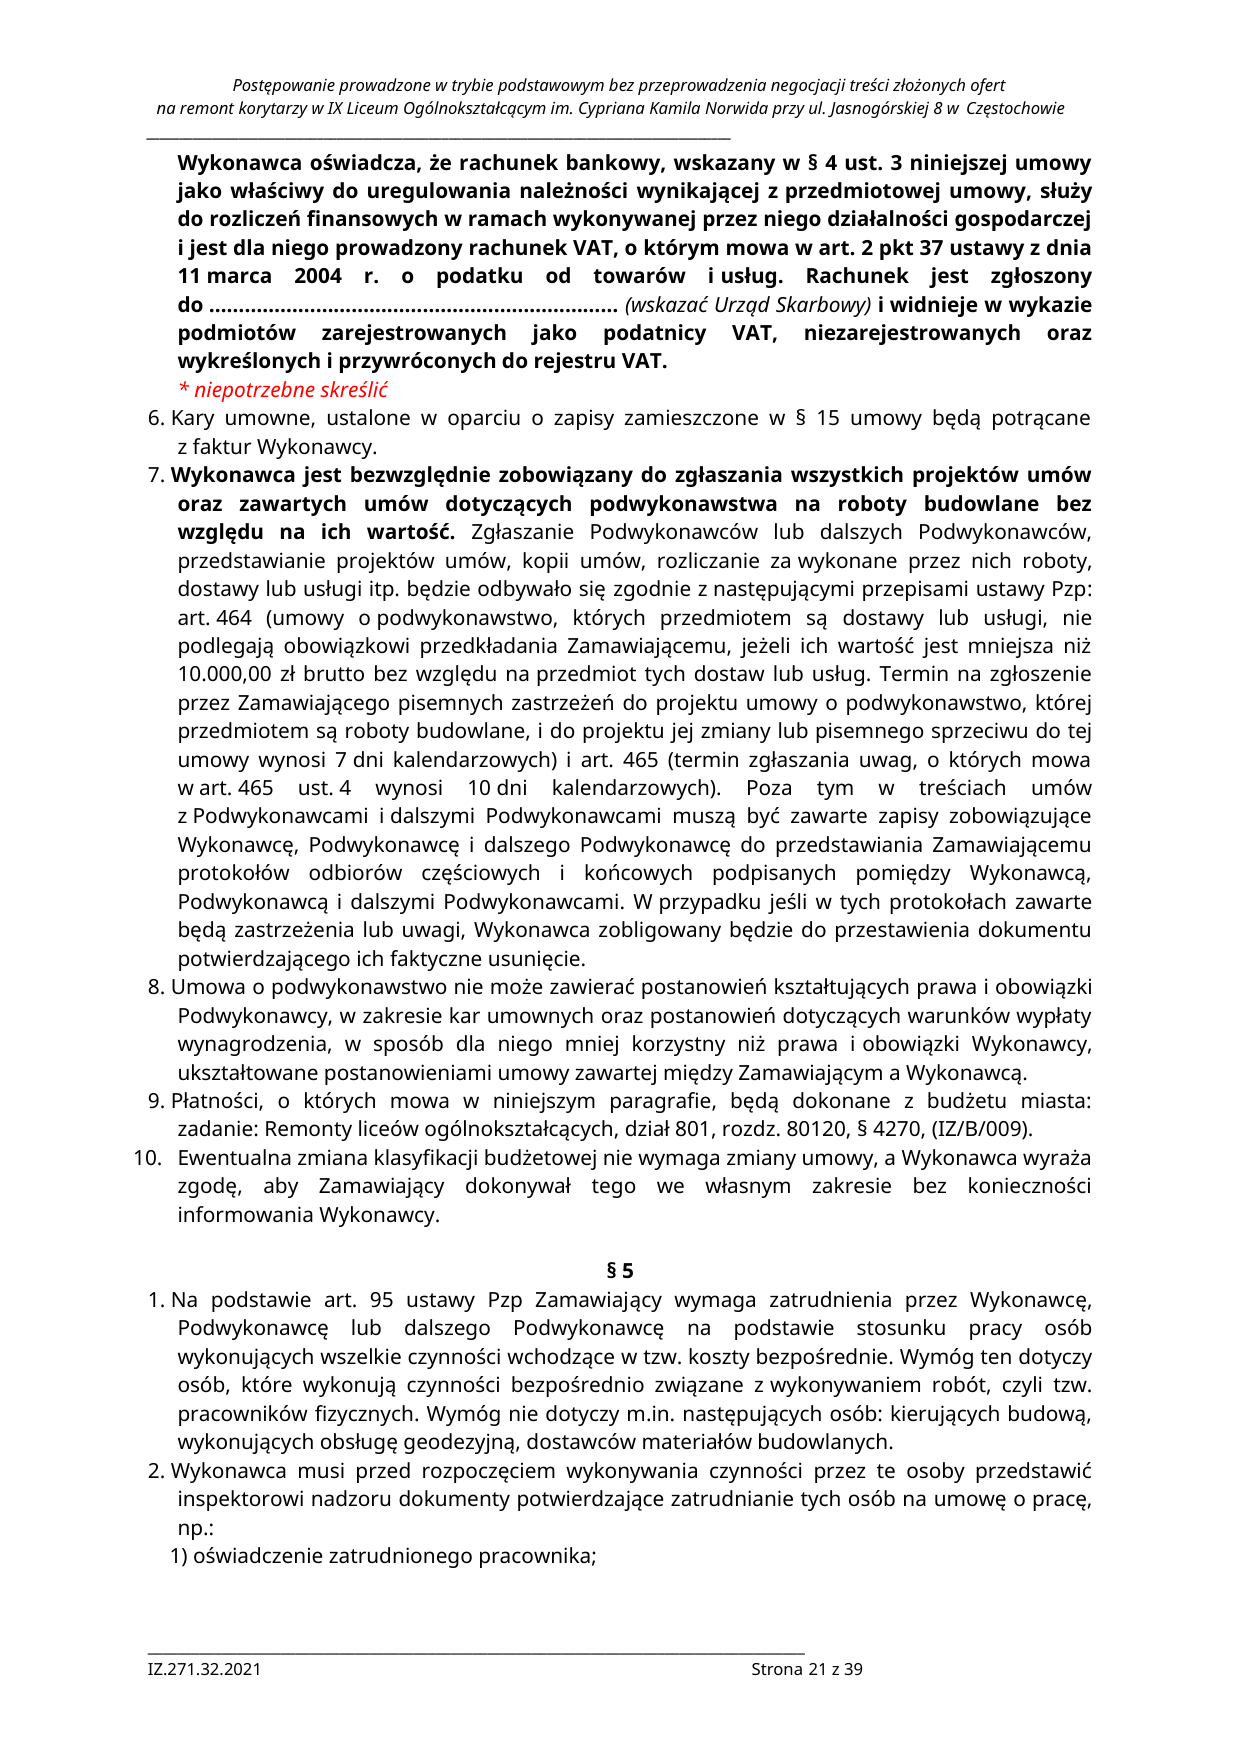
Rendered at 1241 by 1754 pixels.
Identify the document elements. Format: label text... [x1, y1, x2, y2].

text * niepotrzebne skreślić [177, 375, 1093, 403]
text § 5 [148, 1257, 1093, 1285]
text 9. Płatności, o których mowa w niniejszym paragrafie, będą dokonane z budżetu miasta: zadanie: Remonty liceów ogólnokształcących, dział 801, rozdz. 80120, § 4270, (IZ/B/009). [148, 1086, 1093, 1143]
text 1. Na podstawie art. 95 ustawy Pzp Zamawiający wymaga zatrudnienia przez Wykonawcę, Podwykonawcę lub dalszego Podwykonawcę na podstawie stosunku pracy osób wykonujących wszelkie czynności wchodzące w tzw. koszty bezpośrednie. Wymóg ten dotyczy osób, które wykonują czynności bezpośrednio związane z wykonywaniem robót, czyli tzw. pracowników fizycznych. Wymóg nie dotyczy m.in. następujących osób: kierujących budową, wykonujących obsługę geodezyjną, dostawców materiałów budowlanych. [148, 1285, 1093, 1456]
text 10. Ewentualna zmiana klasyfikacji budżetowej nie wymaga zmiany umowy, a Wykonawca wyraża zgodę, aby Zamawiający dokonywał tego we własnym zakresie bez konieczności informowania Wykonawcy. [133, 1143, 1093, 1228]
text 6. Kary umowne, ustalone w oparciu o zapisy zamieszczone w § 15 umowy będą potrącane z faktur Wykonawcy. [148, 403, 1093, 460]
text 8. Umowa o podwykonawstwo nie może zawierać postanowień kształtujących prawa i obowiązki Podwykonawcy, w zakresie kar umownych oraz postanowień dotyczących warunków wypłaty wynagrodzenia, w sposób dla niego mniej korzystny niż prawa i obowiązki Wykonawcy, ukształtowane postanowieniami umowy zawartej między Zamawiającym a Wykonawcą. [148, 972, 1093, 1086]
text 1) oświadczenie zatrudnionego pracownika; [148, 1541, 1093, 1569]
text 7. Wykonawca jest bezwzględnie zobowiązany do zgłaszania wszystkich projektów umów oraz zawartych umów dotyczących podwykonawstwa na roboty budowlane bez względu na ich wartość. Zgłaszanie Podwykonawców lub dalszych Podwykonawców, przedstawianie projektów umów, kopii umów, rozliczanie za wykonane przez nich roboty, dostawy lub usługi itp. będzie odbywało się zgodnie z następującymi przepisami ustawy Pzp: art. 464 (umowy o podwykonawstwo, których przedmiotem są dostawy lub usługi, nie podlegają obowiązkowi przedkładania Zamawiającemu, jeżeli ich wartość jest mniejsza niż 10.000,00 zł brutto bez względu na przedmiot tych dostaw lub usług. Termin na zgłoszenie przez Zamawiającego pisemnych zastrzeżeń do projektu umowy o podwykonawstwo, której przedmiotem są roboty budowlane, i do projektu jej zmiany lub pisemnego sprzeciwu do tej umowy wynosi 7 dni kalendarzowych) i art. 465 (termin zgłaszania uwag, o których mowa w art. 465 ust. 4 wynosi 10 dni kalendarzowych). Poza tym w treściach umów z Podwykonawcami i dalszymi Podwykonawcami muszą być zawarte zapisy zobowiązujące Wykonawcę, Podwykonawcę i dalszego Podwykonawcę do przedstawiania Zamawiającemu protokołów odbiorów częściowych i końcowych podpisanych pomiędzy Wykonawcą, Podwykonawcą i dalszymi Podwykonawcami. W przypadku jeśli w tych protokołach zawarte będą zastrzeżenia lub uwagi, Wykonawca zobligowany będzie do przestawienia dokumentu potwierdzającego ich faktyczne usunięcie. [148, 460, 1093, 972]
text 2. Wykonawca musi przed rozpoczęciem wykonywania czynności przez te osoby przedstawić inspektorowi nadzoru dokumenty potwierdzające zatrudnianie tych osób na umowę o pracę, np.: [148, 1456, 1093, 1541]
text Wykonawca oświadcza, że rachunek bankowy, wskazany w § 4 ust. 3 niniejszej umowy jako właściwy do uregulowania należności wynikającej z przedmiotowej umowy, służy do rozliczeń finansowych w ramach wykonywanej przez niego działalności gospodarczej i jest dla niego prowadzony rachunek VAT, o którym mowa w art. 2 pkt 37 ustawy z dnia 11 marca 2004 r. o podatku od towarów i usług. Rachunek jest zgłoszony do …………………………………………………………… (wskazać Urząd Skarbowy) i widnieje w wykazie podmiotów zarejestrowanych jako podatnicy VAT, niezarejestrowanych oraz wykreślonych i przywróconych do rejestru VAT. [177, 148, 1093, 375]
